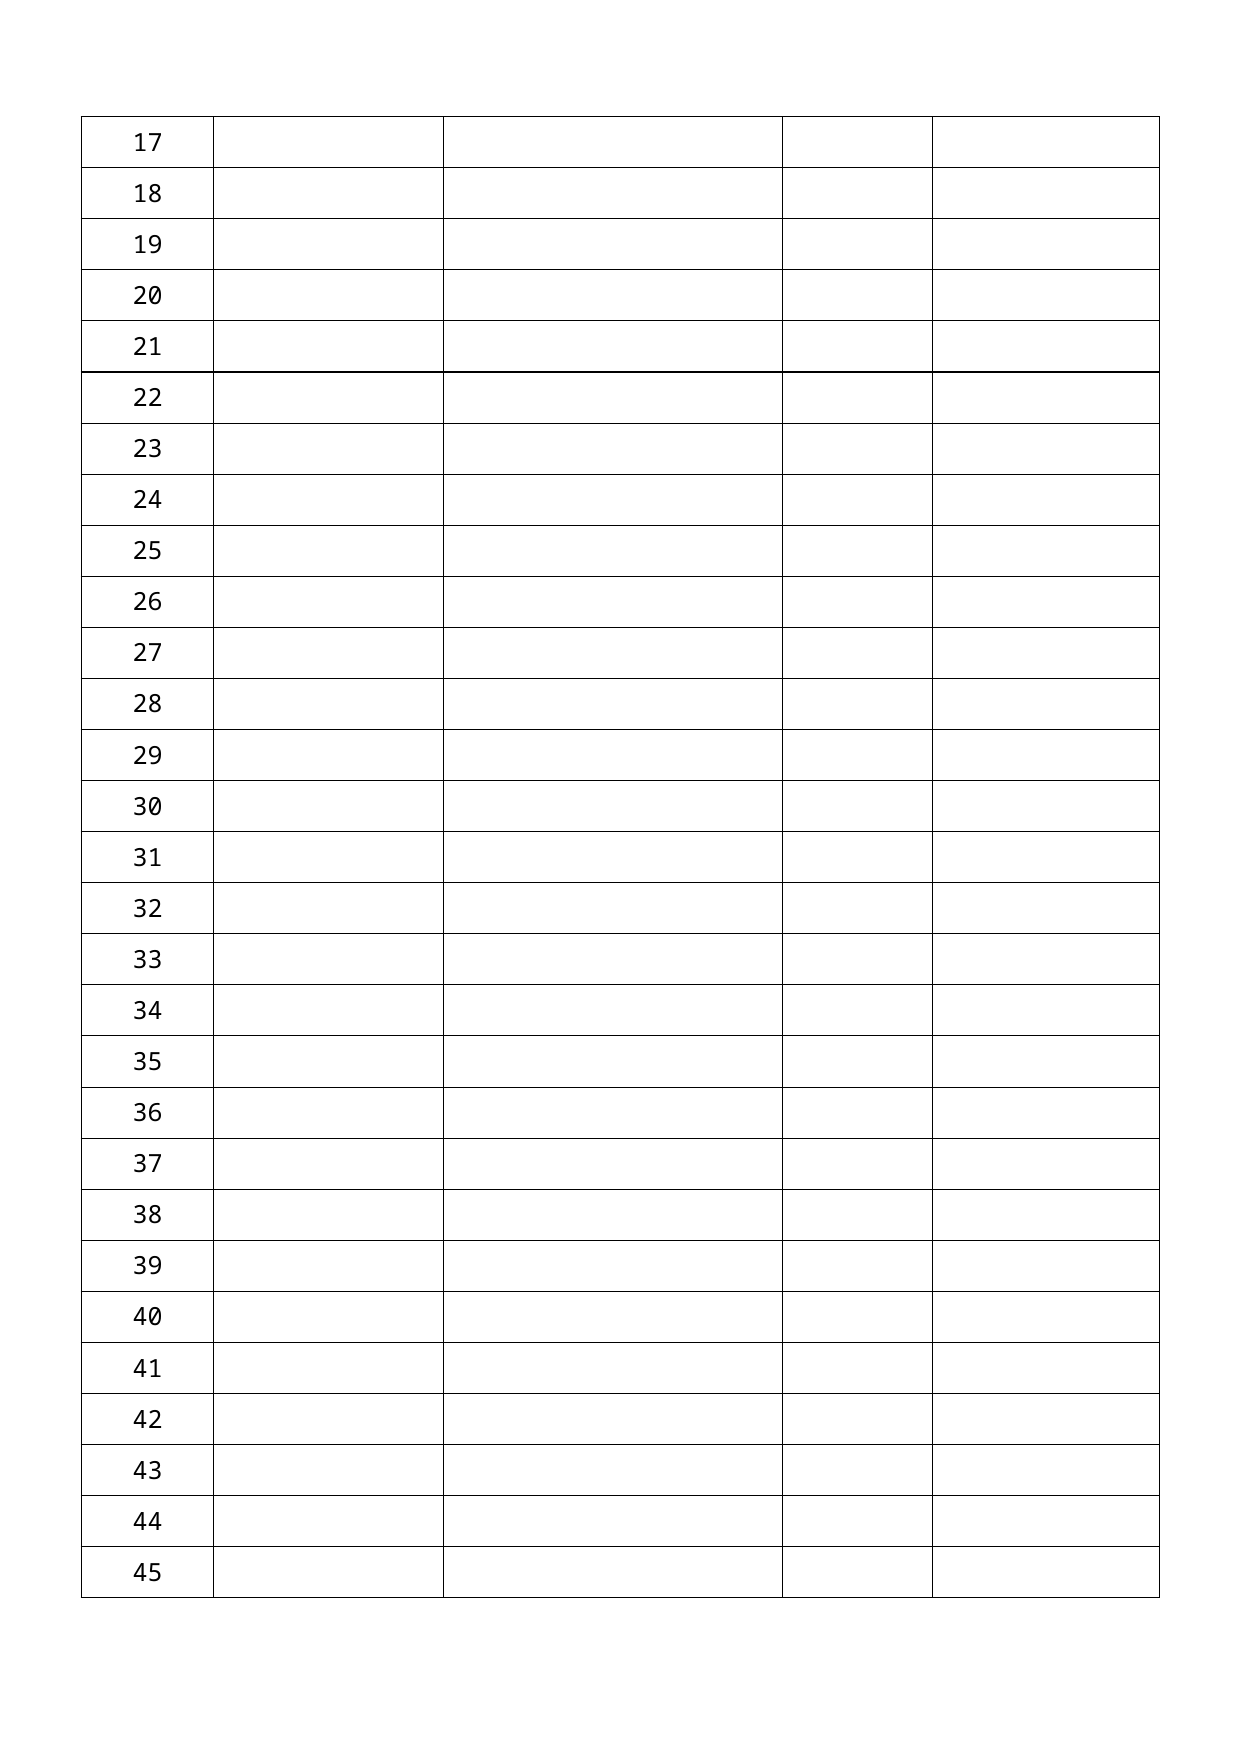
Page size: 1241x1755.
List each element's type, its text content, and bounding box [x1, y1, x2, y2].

table_cell [214, 526, 443, 576]
table_cell [444, 832, 782, 882]
table_cell 35 [82, 1036, 213, 1087]
table_cell [933, 526, 1159, 576]
table_header [933, 117, 1159, 167]
table_cell [783, 1496, 932, 1546]
table_cell [783, 883, 932, 933]
table_cell [444, 730, 782, 780]
table_cell [933, 577, 1159, 627]
table_cell [444, 321, 782, 371]
table_cell [444, 679, 782, 729]
table_cell [444, 270, 782, 320]
table_cell 38 [82, 1190, 213, 1240]
table_cell [444, 985, 782, 1035]
table_cell [444, 373, 782, 422]
table_cell 24 [82, 475, 213, 525]
table_cell [783, 985, 932, 1035]
table_cell [214, 730, 443, 780]
table_cell [444, 1139, 782, 1189]
table_cell 42 [82, 1394, 213, 1444]
table_cell [933, 1394, 1159, 1444]
table_header [783, 117, 932, 167]
table_cell 40 [82, 1292, 213, 1342]
table_cell [783, 781, 932, 831]
table_cell [444, 1088, 782, 1138]
table_cell [214, 934, 443, 984]
table_cell [933, 730, 1159, 780]
table_cell [214, 985, 443, 1035]
table_cell [444, 1036, 782, 1087]
table_cell [933, 1241, 1159, 1291]
table_cell [444, 577, 782, 627]
table_cell [933, 1139, 1159, 1189]
table_cell [783, 730, 932, 780]
table_cell [933, 1343, 1159, 1393]
table_cell 41 [82, 1343, 213, 1393]
table_cell [783, 1343, 932, 1393]
table_cell [783, 1241, 932, 1291]
table_cell [214, 321, 443, 371]
table_cell [444, 1496, 782, 1546]
table_cell 30 [82, 781, 213, 831]
table_cell [444, 1445, 782, 1495]
table_cell 32 [82, 883, 213, 933]
table_cell 27 [82, 628, 213, 678]
table_cell [214, 577, 443, 627]
table_cell [214, 1496, 443, 1546]
table_cell [933, 168, 1159, 218]
table_cell [444, 934, 782, 984]
table_cell 29 [82, 730, 213, 780]
table_cell 45 [82, 1547, 213, 1597]
table_cell [214, 424, 443, 474]
table_cell [214, 1190, 443, 1240]
table_cell [444, 1241, 782, 1291]
table_cell 28 [82, 679, 213, 729]
table_cell [214, 270, 443, 320]
table_cell [933, 373, 1159, 422]
table_cell [444, 1547, 782, 1597]
table_cell [444, 1292, 782, 1342]
table_cell [933, 1445, 1159, 1495]
table_cell [214, 1394, 443, 1444]
table_cell 19 [82, 219, 213, 269]
table_cell [933, 1036, 1159, 1087]
table_cell [783, 577, 932, 627]
table_cell [933, 1496, 1159, 1546]
table_cell 44 [82, 1496, 213, 1546]
table_cell 23 [82, 424, 213, 474]
table_cell 20 [82, 270, 213, 320]
table_cell [933, 832, 1159, 882]
table_cell 33 [82, 934, 213, 984]
table_cell [214, 219, 443, 269]
table_cell [783, 679, 932, 729]
table_cell 31 [82, 832, 213, 882]
table_cell [783, 1445, 932, 1495]
table_cell [444, 526, 782, 576]
table_cell 18 [82, 168, 213, 218]
table_cell [933, 985, 1159, 1035]
table_cell 21 [82, 321, 213, 371]
table_cell [214, 1088, 443, 1138]
table_cell [214, 883, 443, 933]
table_cell [933, 1190, 1159, 1240]
table_cell [214, 1343, 443, 1393]
table_header 17 [82, 117, 213, 167]
table_cell [444, 1190, 782, 1240]
table_cell [933, 321, 1159, 371]
table_cell [444, 781, 782, 831]
table_cell [783, 1088, 932, 1138]
table_cell [444, 475, 782, 525]
table_cell [933, 934, 1159, 984]
table_cell [214, 1139, 443, 1189]
table_cell [214, 1036, 443, 1087]
table_cell [783, 373, 932, 422]
table_cell 22 [82, 373, 213, 422]
table_cell [214, 679, 443, 729]
table_cell [214, 1241, 443, 1291]
table_cell [933, 475, 1159, 525]
table_cell [933, 1292, 1159, 1342]
table_cell [214, 781, 443, 831]
table_header [214, 117, 443, 167]
table_cell [783, 832, 932, 882]
table_cell [214, 1292, 443, 1342]
table_cell [444, 1343, 782, 1393]
table_cell [783, 424, 932, 474]
table_cell [783, 321, 932, 371]
table_cell 39 [82, 1241, 213, 1291]
table_cell [214, 1547, 443, 1597]
table_cell [444, 168, 782, 218]
table_cell [783, 1394, 932, 1444]
table_cell [444, 883, 782, 933]
table_cell [933, 781, 1159, 831]
table_cell 37 [82, 1139, 213, 1189]
table_cell [783, 270, 932, 320]
table_cell [933, 424, 1159, 474]
table_cell [783, 1036, 932, 1087]
table_cell 36 [82, 1088, 213, 1138]
table_cell [214, 475, 443, 525]
table_cell [214, 832, 443, 882]
table_cell 26 [82, 577, 213, 627]
table_cell [783, 1139, 932, 1189]
table_cell [783, 1190, 932, 1240]
table_cell [783, 1292, 932, 1342]
table_cell [214, 628, 443, 678]
table_cell [783, 475, 932, 525]
table_cell [444, 628, 782, 678]
table_cell [933, 679, 1159, 729]
table_cell [783, 934, 932, 984]
table_cell [933, 270, 1159, 320]
table_cell [933, 1547, 1159, 1597]
table_cell [214, 168, 443, 218]
table_cell [214, 373, 443, 422]
table_cell 34 [82, 985, 213, 1035]
table_cell 43 [82, 1445, 213, 1495]
table_cell [783, 168, 932, 218]
table_header [444, 117, 782, 167]
table_cell [783, 219, 932, 269]
table_cell [783, 526, 932, 576]
table_cell [444, 1394, 782, 1444]
table_cell [933, 883, 1159, 933]
table_cell [214, 1445, 443, 1495]
table_cell 25 [82, 526, 213, 576]
table_cell [444, 424, 782, 474]
table_cell [933, 628, 1159, 678]
table_cell [783, 1547, 932, 1597]
table_cell [933, 1088, 1159, 1138]
table_cell [444, 219, 782, 269]
table_cell [783, 628, 932, 678]
table_cell [933, 219, 1159, 269]
